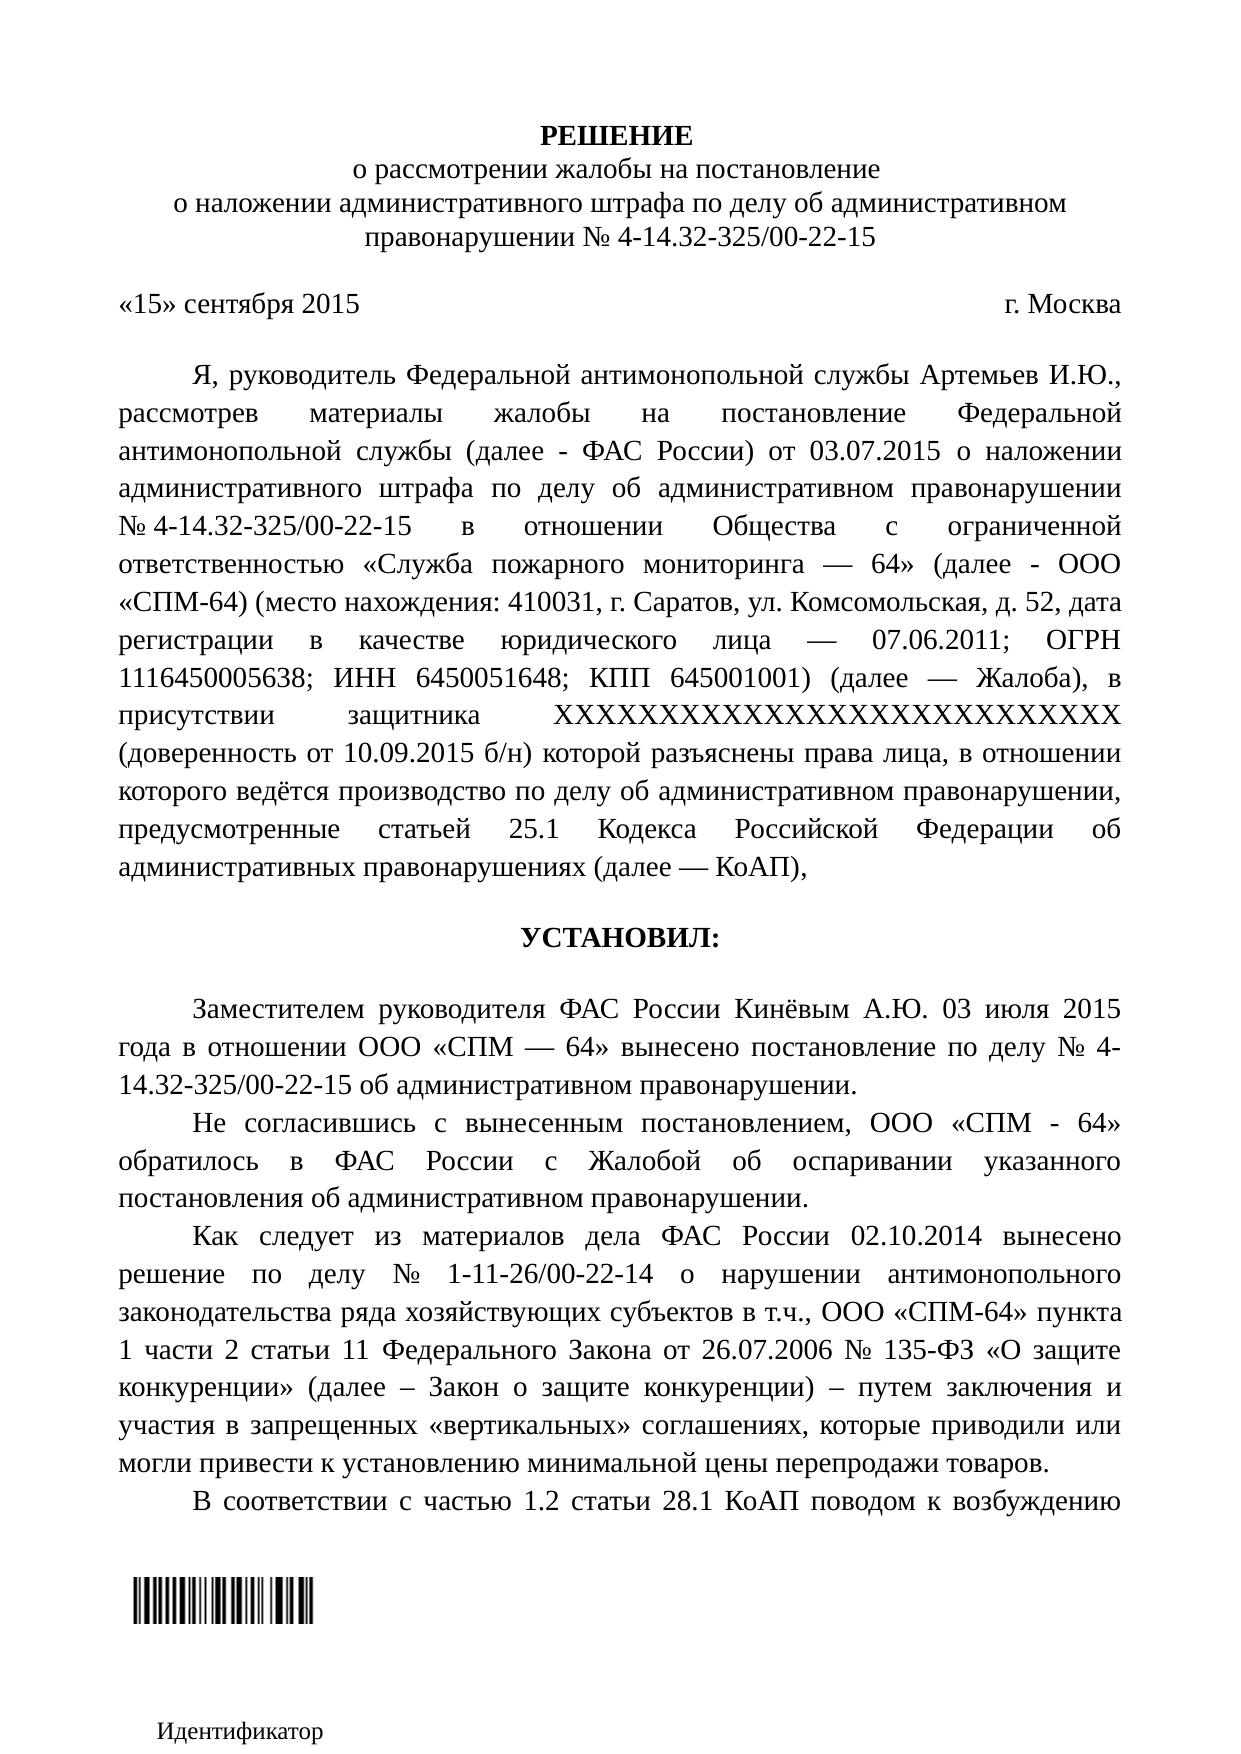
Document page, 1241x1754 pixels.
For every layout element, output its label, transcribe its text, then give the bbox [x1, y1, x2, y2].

text Заместителем руководителя ФАС России Кинёвым А.Ю. 03 июля 2015 года в отношении ООО «СПМ — 64» вынесено постановление по делу № 4-14.32-325/00-22-15 об административном правонарушении. [118, 987, 1122, 1101]
text Не согласившись с вынесенным постановлением, ООО «СПМ - 64» обратилось в ФАС России с Жалобой об оспаривании указанного постановления об административном правонарушении. [118, 1101, 1122, 1214]
text Как следует из материалов дела ФАС России 02.10.2014 вынесено решение по делу № 1-11-26/00-22-14 о нарушении антимонопольного законодательства ряда хозяйствующих субъектов в т.ч., ООО «СПМ-64» пункта 1 части 2 статьи 11 Федерального Закона от 26.07.2006 № 135-ФЗ «О защите конкуренции» (далее – Закон о защите конкуренции) – путем заключения и участия в запрещенных «вертикальных» соглашениях, которые приводили или могли привести к установлению минимальной цены перепродажи товаров. [118, 1214, 1122, 1479]
picture [118, 1577, 331, 1624]
text УСТАНОВИЛ: [118, 920, 1122, 954]
text о рассмотрении жалобы на постановление [118, 152, 1122, 185]
text РЕШЕНИЕ [118, 118, 1122, 152]
text «15» сентября 2015 г. Москва [118, 286, 1122, 319]
text о наложении административного штрафа по делу об административном правонарушении № 4-14.32-325/00-22-15 [118, 185, 1122, 252]
text В соответствии с частью 1.2 статьи 28.1 КоАП поводом к возбуждению [118, 1479, 1122, 1517]
text Я, руководитель Федеральной антимонопольной службы Артемьев И.Ю., рассмотрев материалы жалобы на постановление Федеральной антимонопольной службы (далее - ФАС России) от 03.07.2015 о наложении административного штрафа по делу об административном правонарушении № 4-14.32-325/00-22-15 в отношении Общества с ограниченной ответственностью «Служба пожарного мониторинга — 64» (далее - ООО «СПМ-64) (место нахождения: 410031, г. Саратов, ул. Комсомольская, д. 52, дата регистрации в качестве юридического лица — 07.06.2011; ОГРН 1116450005638; ИНН 6450051648; КПП 645001001) (далее — Жалоба), в присутствии защитника XXXXXXXXXXXXXXXXXXXXXXXXXXX (доверенность от 10.09.2015 б/н) которой разъяснены права лица, в отношении которого ведётся производство по делу об административном правонарушении, предусмотренные статьей 25.1 Кодекса Российской Федерации об административных правонарушениях (далее — КоАП), [118, 353, 1122, 882]
